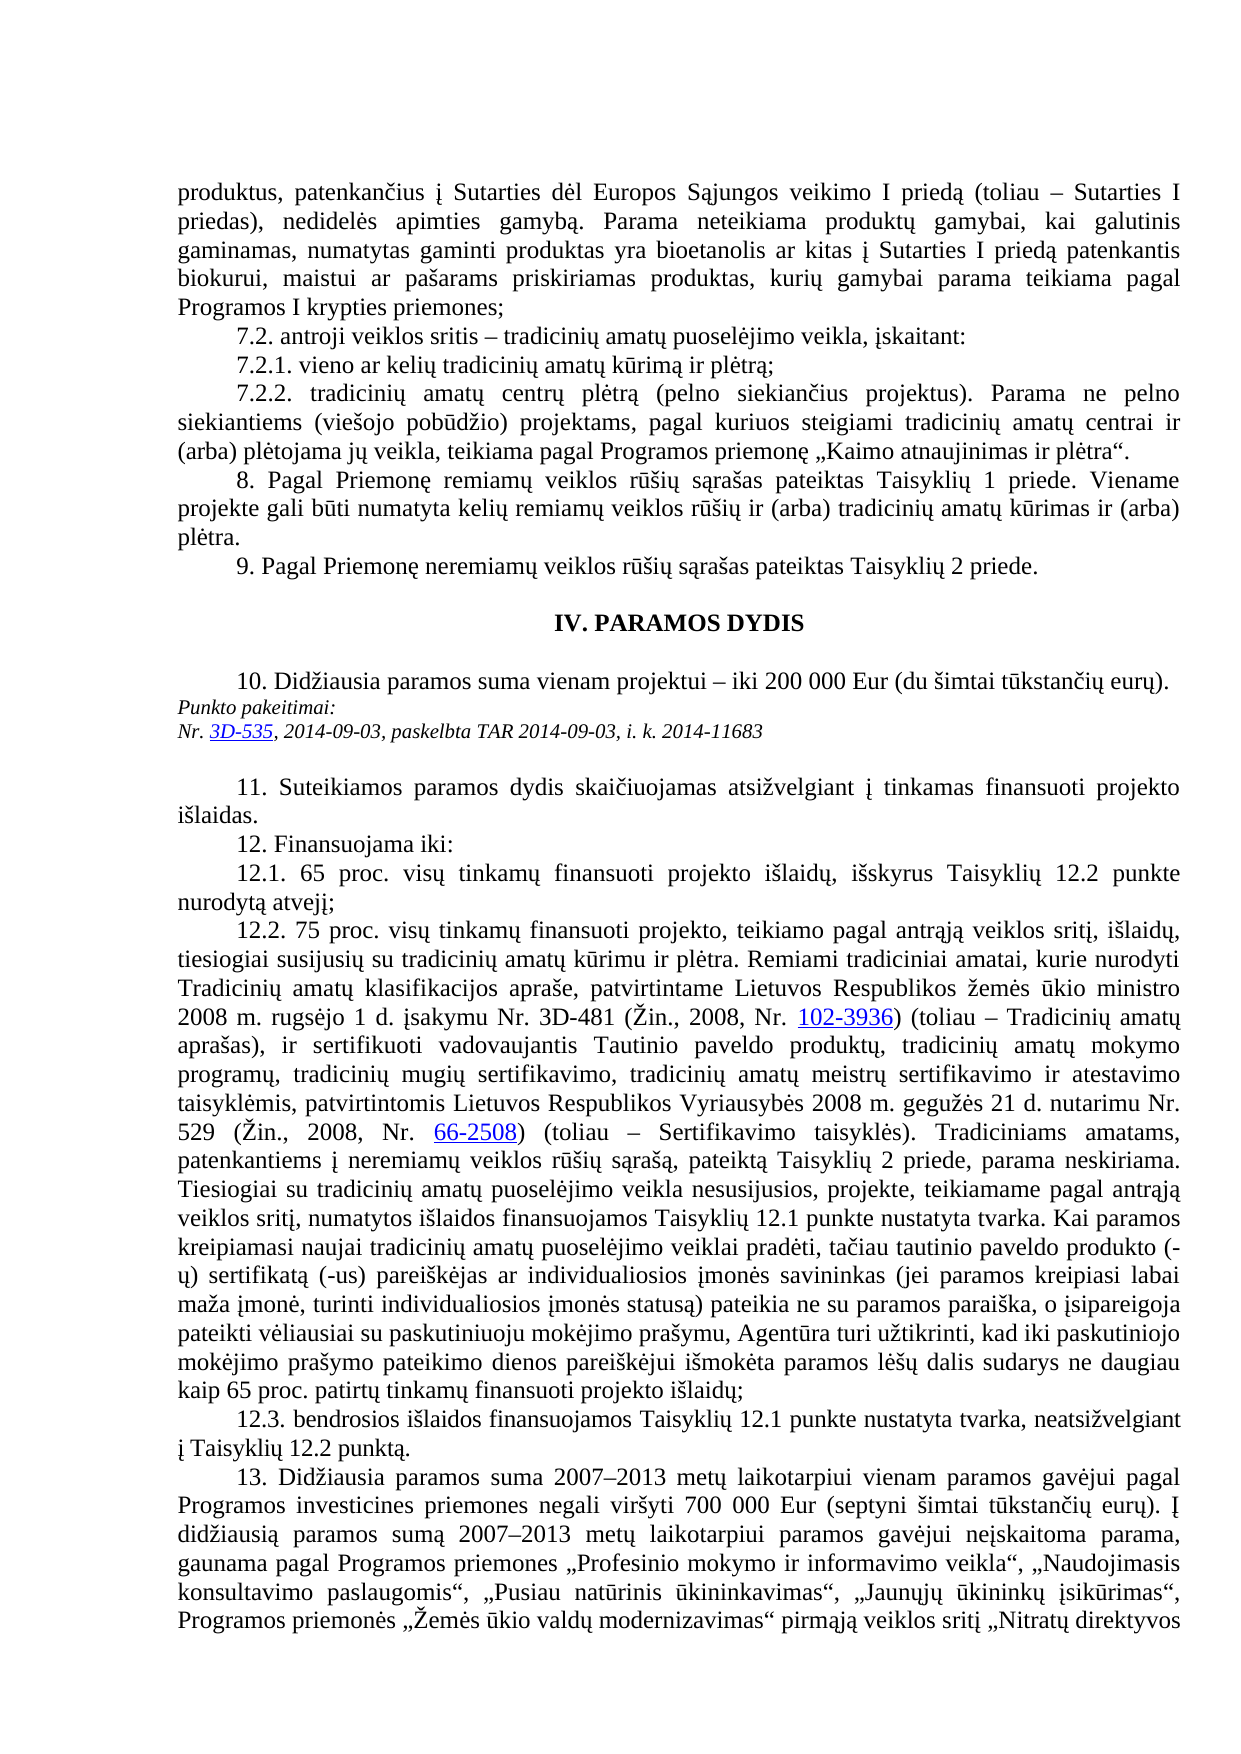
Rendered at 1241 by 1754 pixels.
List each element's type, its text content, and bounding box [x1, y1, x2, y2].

text 12.1. 65 proc. visų tinkamų finansuoti projekto išlaidų, išskyrus Taisyklių 12.2 punkte nurodytą atvejį; [177, 858, 1181, 915]
text IV. PARAMOS DYDIS [177, 608, 1181, 637]
text 12.2. 75 proc. visų tinkamų finansuoti projekto, teikiamo pagal antrąją veiklos sritį, išlaidų, tiesiogiai susijusių su tradicinių amatų kūrimu ir plėtra. Remiami tradiciniai amatai, kurie nurodyti Tradicinių amatų klasifikacijos apraše, patvirtintame Lietuvos Respublikos žemės ūkio ministro 2008 m. rugsėjo 1 d. įsakymu Nr. 3D-481 (Žin., 2008, Nr. 102-3936) (toliau – Tradicinių amatų aprašas), ir sertifikuoti vadovaujantis Tautinio paveldo produktų, tradicinių amatų mokymo programų, tradicinių mugių sertifikavimo, tradicinių amatų meistrų sertifikavimo ir atestavimo taisyklėmis, patvirtintomis Lietuvos Respublikos Vyriausybės 2008 m. gegužės 21 d. nutarimu Nr. 529 (Žin., 2008, Nr. 66-2508) (toliau – Sertifikavimo taisyklės). Tradiciniams amatams, patenkantiems į neremiamų veiklos rūšių sąrašą, pateiktą Taisyklių 2 priede, parama neskiriama. Tiesiogiai su tradicinių amatų puoselėjimo veikla nesusijusios, projekte, teikiamame pagal antrąją veiklos sritį, numatytos išlaidos finansuojamos Taisyklių 12.1 punkte nustatyta tvarka. Kai paramos kreipiamasi naujai tradicinių amatų puoselėjimo veiklai pradėti, tačiau tautinio paveldo produkto (-ų) sertifikatą (-us) pareiškėjas ar individualiosios įmonės savininkas (jei paramos kreipiasi labai maža įmonė, turinti individualiosios įmonės statusą) pateikia ne su paramos paraiška, o įsipareigoja pateikti vėliausiai su paskutiniuoju mokėjimo prašymu, Agentūra turi užtikrinti, kad iki paskutiniojo mokėjimo prašymo pateikimo dienos pareiškėjui išmokėta paramos lėšų dalis sudarys ne daugiau kaip 65 proc. patirtų tinkamų finansuoti projekto išlaidų; [177, 915, 1181, 1404]
text 12.3. bendrosios išlaidos finansuojamos Taisyklių 12.1 punkte nustatyta tvarka, neatsižvelgiant į Taisyklių 12.2 punktą. [177, 1404, 1181, 1462]
text 7.2.1. vieno ar kelių tradicinių amatų kūrimą ir plėtrą; [177, 350, 1181, 378]
text 7.2. antroji veiklos sritis – tradicinių amatų puoselėjimo veikla, įskaitant: [177, 321, 1181, 350]
text 7.2.2. tradicinių amatų centrų plėtrą (pelno siekiančius projektus). Parama ne pelno siekiantiems (viešojo pobūdžio) projektams, pagal kuriuos steigiami tradicinių amatų centrai ir (arba) plėtojama jų veikla, teikiama pagal Programos priemonę „Kaimo atnaujinimas ir plėtra“. [177, 378, 1181, 465]
text Nr. 3D-535, 2014-09-03, paskelbta TAR 2014-09-03, i. k. 2014-11683 [177, 719, 1181, 743]
text 11. Suteikiamos paramos dydis skaičiuojamas atsižvelgiant į tinkamas finansuoti projekto išlaidas. [177, 772, 1181, 829]
text 8. Pagal Priemonę remiamų veiklos rūšių sąrašas pateiktas Taisyklių 1 priede. Viename projekte gali būti numatyta kelių remiamų veiklos rūšių ir (arba) tradicinių amatų kūrimas ir (arba) plėtra. [177, 465, 1181, 551]
text 10. Didžiausia paramos suma vienam projektui – iki 200 000 Eur (du šimtai tūkstančių eurų). [177, 666, 1181, 695]
text 12. Finansuojama iki: [177, 829, 1181, 858]
text 13. Didžiausia paramos suma 2007–2013 metų laikotarpiui vienam paramos gavėjui pagal Programos investicines priemones negali viršyti 700 000 Eur (septyni šimtai tūkstančių eurų). Į didžiausią paramos sumą 2007–2013 metų laikotarpiui paramos gavėjui neįskaitoma parama, gaunama pagal Programos priemones „Profesinio mokymo ir informavimo veikla“, „Naudojimasis konsultavimo paslaugomis“, „Pusiau natūrinis ūkininkavimas“, „Jaunųjų ūkininkų įsikūrimas“, Programos priemonės „Žemės ūkio valdų modernizavimas“ pirmąją veiklos sritį „Nitratų direktyvos [177, 1462, 1181, 1634]
text Punkto pakeitimai: [177, 695, 1181, 719]
text produktus, patenkančius į Sutarties dėl Europos Sąjungos veikimo I priedą (toliau – Sutarties I priedas), nedidelės apimties gamybą. Parama neteikiama produktų gamybai, kai galutinis gaminamas, numatytas gaminti produktas yra bioetanolis ar kitas į Sutarties I priedą patenkantis biokurui, maistui ar pašarams priskiriamas produktas, kurių gamybai parama teikiama pagal Programos I krypties priemones; [177, 177, 1181, 321]
text 9. Pagal Priemonę neremiamų veiklos rūšių sąrašas pateiktas Taisyklių 2 priede. [177, 551, 1181, 580]
